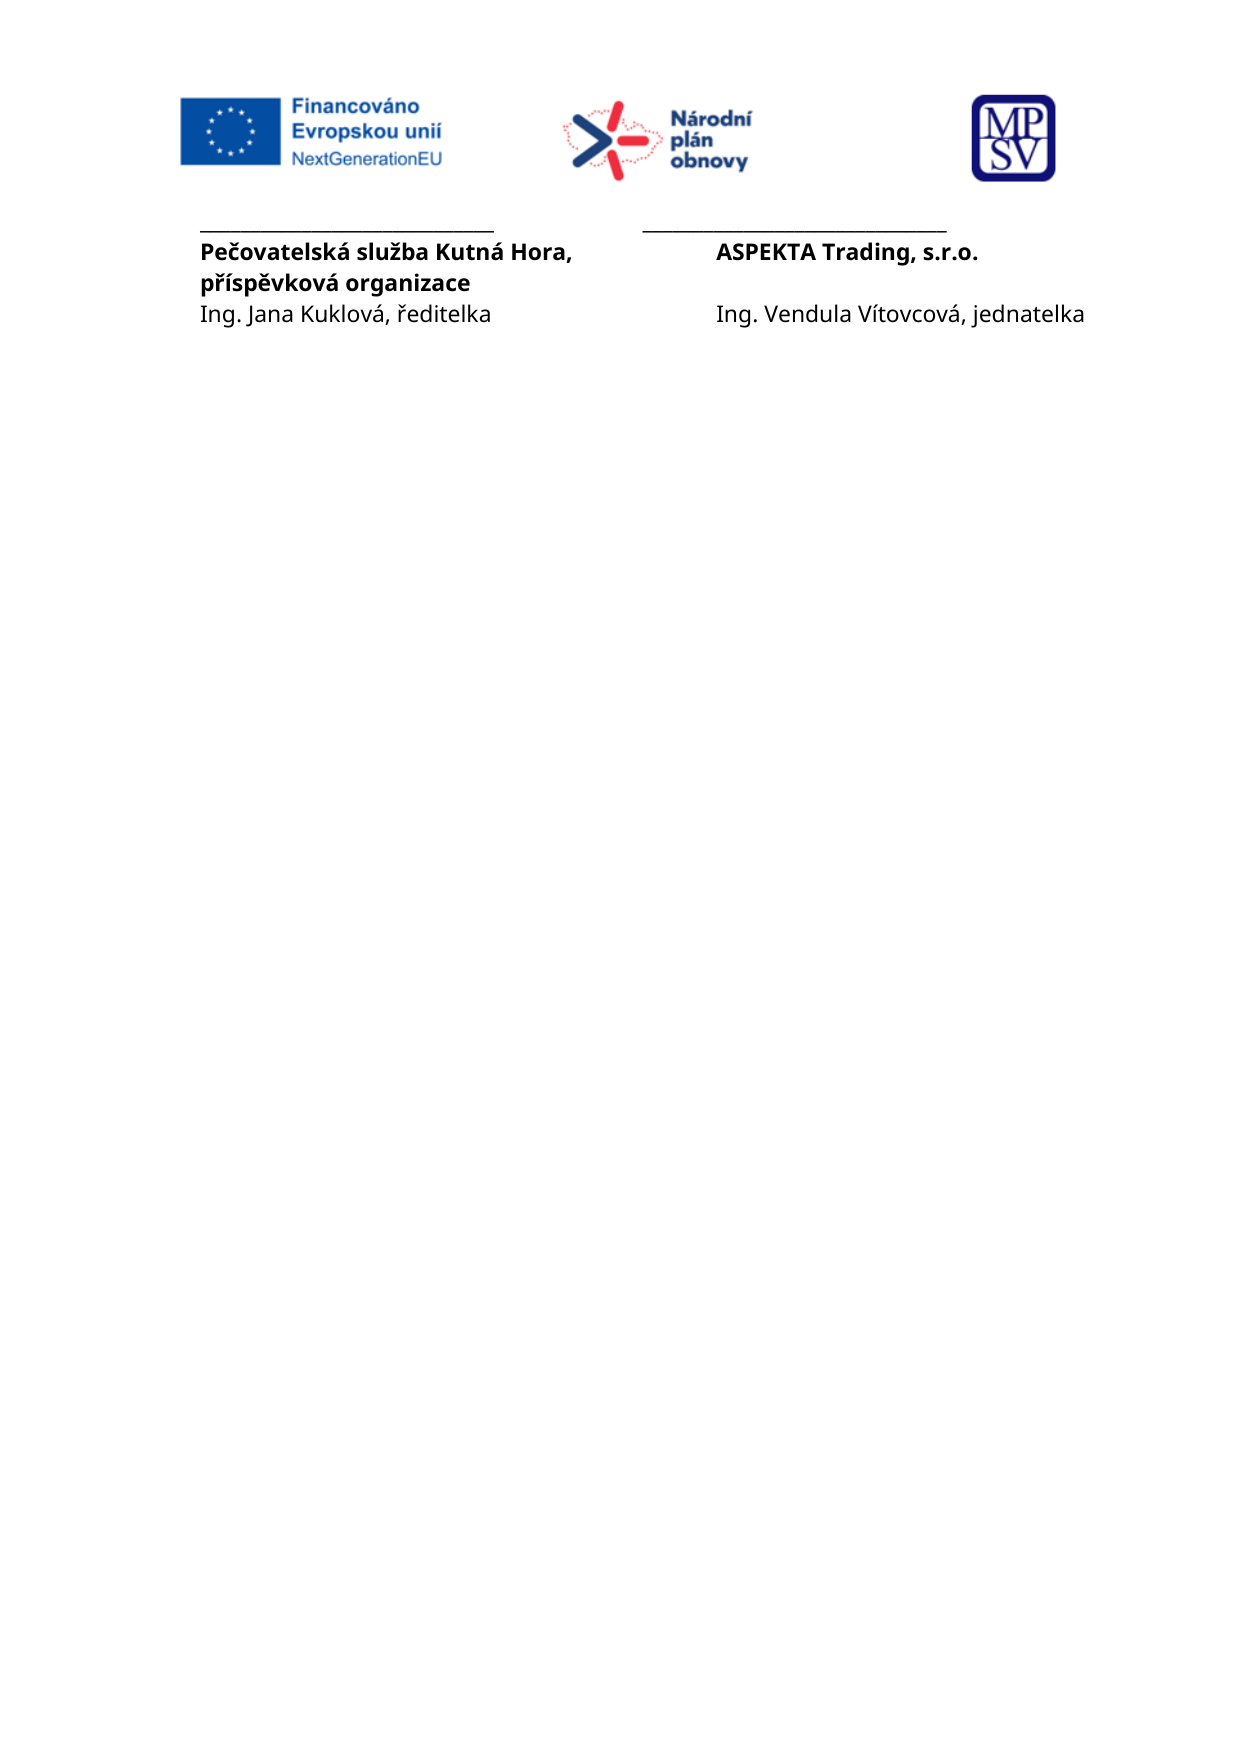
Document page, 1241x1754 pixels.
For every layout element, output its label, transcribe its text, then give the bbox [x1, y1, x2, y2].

table_header [1181, 205, 1240, 330]
table_header Kupující: Prodávající: V Kutné Hoře dne 11. 9. 2023 V Plzni dne 11. 9. 2023 _____________________________ ______________________________ Pečovatelská služba Kutná Hora, ASPEKTA Trading, s.r.o. příspěvková organizace Ing. Jana Kuklová, ředitelka Ing. Vendula Vítovcová, jednatelka PŘÍLOHA Č. 1A –SPECIFIKACE PŘEDMĚTU PLNĚNÍ Předmětem plnění je dodávka 1 ks nového vozidla s elektro pohonem (EV) kategorie M1, které splňuje níže uvedené minimální parametry: • elektro pohon (EV) • kapacita baterie min. 50 kWh • výkon pohonného ústrojí min. 100 kW • počet dveří – min. 5 • min. 5 míst k sezení (vč. místa pro řidiče) • asistent pro rozjezd do kopce • přední a boční airbagy řidiče a spolujezdce • tempomat • systém varování před opuštěním jízdního pruhu • centrální zamykání • autorádio • hands-free (tj. zařízení umožňující komunikovat mobilním telefonem takovým způsobem, že má řidič volné ruce a může se věnovat řízení automobilu) • klimatizace • elektrické ovládání předních a zadních oken • min. zadní parkovací asistent/senzory či kamera • rezervní kolo či sada na opravu pneumatik • nabíjecí kabel pro nabíjení • včetně zimních pneumatik DODATEK Č. 1 KE KUPNÍ SMLOUVĚ UZAVŘENÉ DNE 11. 9. 2023 I. Smluvní strany Pečovatelská služba Kutná Hora, příspěvková organizace zastoupená: Ing. Janou Kuklovou, ředitelkou sídlo: Pirknerovo náměstí 202/6, 284 01 Kutná Hora – Vnitřní město IČO: 619 26 973 bankovní spojení: x číslo účtu: x kontaktní osoba: Ing. Jana Kuklová email: x tel. číslo: x na jedné straně (dále jen „kupující“) a ASPEKTA Trading, s.r.o. zastoupená: Ing. Vendula Vítovcová, jednatelka sídlo: Rokycanská 1337/64, Doubravka, 312 00 Plzeň IČO: 252 24 492 DIČ: CZ25224492 zapsaná v obchodním rejstříku vedeným u Krajského soudu v Plzni, oddíl C, vložka 10215 bankovní spojení: x číslo účtu: x kontaktní osoba: x e-mail: x na straně druhé (dále jen „prodávající“) (prodávající a kupující dále společně také jako „smluvní strany“) uzavírají níže uvedeného dne, měsíce a roku v souladu se zněním čl. XII odst. 7 kupní smlouvy tento dodatek č. 1 ke kupní smlouvě uzavřené dne 11. 9. 2023 (dále jen „dodatek“), a to na základě vzájemného souhlasu obou smluvních stran, kterým se kupní smlouva mění následovně. II. Změna smlouvy Smluvní strany prostřednictvím tohoto dodatku napravují zjevnou chybu v psaní uvedenou v rámci čl. III odst. 6 kupní smlouvy a opravují v rámci shora uvedeného článku kupní smlouvy název programu, z něhož je předmět plnění kupní smlouvy spolufinancován – Integrovaný regionální operační program smluvní strany nahrazují Národním plánem obnovy. S ohledem na výše uvedené zní čl. III odst. 6 kupní smlouvy následovně: Předmět plnění je spolufinancován Evropskou unií z Národního plánu obnovy, registrační číslo projektu CZ.31.6.0/0.0./0.0/22_019/0007610, název projektu Pořízení automobilů pro Pečovatelskou službu Kutná Hora. III. Závěrečná ustanovení Ostatní ustanovení kupní smlouvy nedotčená tímto dodatkem se nemění a zůstávají nedotčena. Tento dodatek nabývá platnosti a účinnosti dnem podpisu oprávněnými zástupci obou smluvních stran. Tento dodatek je v souladu se zněním ustanovení § 211 odst. 3 zákona č. 134/2016 Sb., o zadávání veřejných zakázek, ve znění pozdějších předpisů, ve spojení se zákonem č. 300/2008 Sb., o elektronických úkonech a autorizované konverzi dokumentů, ve znění pozdějších předpisů, uzavřen elektronicky. Smluvní strany prohlašují, že si text tohoto dodatku důkladně přečetly, s obsahem souhlasí a dále konstatují, že tento dodatek byl uzavřen podle jejich skutečné, svobodné a vážné vůle, nikoli v tísni a za nápadně nevýhodných podmínek a na důkaz toho připojují své podpisy. V Kutné Hoře dne 12. 9. 2023 V Plzni dne 12. 9. 2023 _____________________________ ______________________________ Pečovatelská služba Kutná Hora, ASPEKTA Trading, s.r.o. příspěvková organizace Ing. Jana Kuklová, ředitelka Ing. Vendula Vítovcová, jednatelka [189, 205, 1181, 330]
table_cell [189, 330, 1181, 597]
table_cell [1181, 330, 1240, 597]
